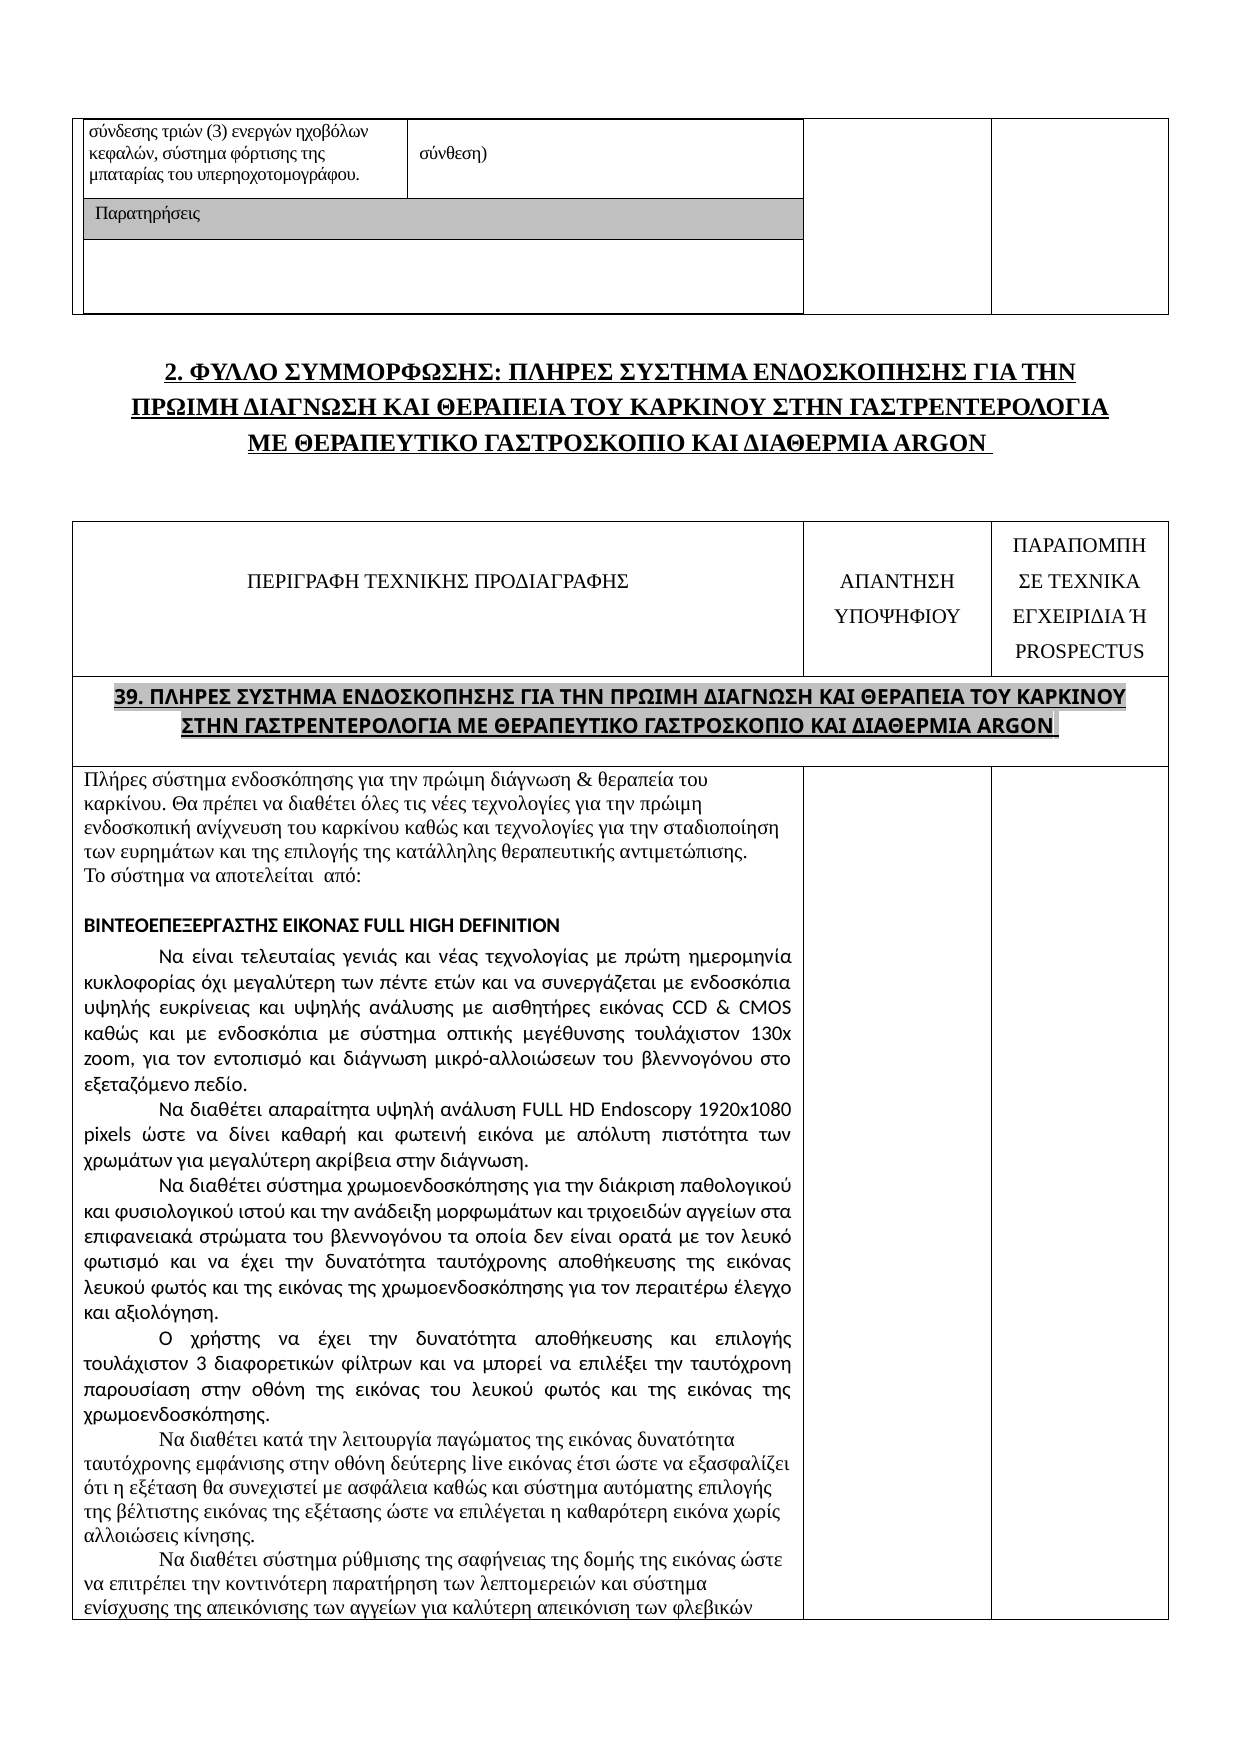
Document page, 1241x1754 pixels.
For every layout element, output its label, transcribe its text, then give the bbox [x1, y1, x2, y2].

table_header ΠΑΡΑΠΟΜΠΗ ΣΕ ΤΕΧΝΙΚΑ ΕΓΧΕΙΡΙΔΙΑ Ή PROSPECTUS [992, 522, 1168, 676]
table_header ΠΕΡΙΓΡΑΦΗ ΤΕΧΝΙΚΗΣ ΠΡΟΔΙΑΓΡΑΦΗΣ [73, 522, 803, 676]
table_cell σύνθεση) [408, 120, 803, 197]
table_header ΑΠΑΝΤΗΣΗ ΥΠΟΨΗΦΙΟΥ [804, 522, 991, 676]
table_cell [84, 240, 803, 313]
table_cell σύνδεσης τριών (3) ενεργών ηχοβόλων κεφαλών, σύστημα φόρτισης της μπαταρίας του υπερηοχοτομογράφου. [84, 120, 407, 197]
table_cell Παρατηρήσεις [84, 199, 803, 239]
table_cell [992, 767, 1168, 1619]
table_cell [804, 119, 991, 314]
table_cell Πλήρες σύστημα ενδοσκόπησης για την πρώιμη διάγνωση & θεραπεία του καρκίνου. Θα πρέπει να διαθέτει όλες τις νέες τεχνολογίες για την πρώιμη ενδοσκοπική ανίχνευση του καρκίνου καθώς και τεχνολογίες για την σταδιοποίηση των ευρημάτων και της επιλογής της κατάλληλης θεραπευτικής αντιμετώπισης. Το σύστημα να αποτελείται από: ΒΙΝΤΕΟΕΠΕΞΕΡΓΑΣΤΗΣ ΕΙΚΟΝΑΣ FULL HIGH DEFINITION Να είναι τελευταίας γενιάς και νέας τεχνολογίας με πρώτη ημερομηνία κυκλοφορίας όχι μεγαλύτερη των πέντε ετών και να συνεργάζεται με ενδοσκόπια υψηλής ευκρίνειας και υψηλής ανάλυσης με αισθητήρες εικόνας CCD & CMOS καθώς και με ενδοσκόπια με σύστημα οπτικής μεγέθυνσης τουλάχιστον 130x zoom, για τον εντοπισμό και διάγνωση μικρό-αλλοιώσεων του βλεννογόνου στο εξεταζόμενο πεδίο. Να διαθέτει απαραίτητα υψηλή ανάλυση FULL HD Endoscopy 1920x1080 pixels ώστε να δίνει καθαρή και φωτεινή εικόνα με απόλυτη πιστότητα των χρωμάτων για μεγαλύτερη ακρίβεια στην διάγνωση. Να διαθέτει σύστημα χρωμοενδοσκόπησης για την διάκριση παθολογικού και φυσιολογικού ιστού και την ανάδειξη μορφωμάτων και τριχοειδών αγγείων στα επιφανειακά στρώματα του βλεννογόνου τα οποία δεν είναι ορατά με τον λευκό φωτισμό και να έχει την δυνατότητα ταυτόχρονης αποθήκευσης της εικόνας λευκού φωτός και της εικόνας της χρωμοενδοσκόπησης για τον περαιτέρω έλεγχο και αξιολόγηση. Ο χρήστης να έχει την δυνατότητα αποθήκευσης και επιλογής τουλάχιστον 3 διαφορετικών φίλτρων και να μπορεί να επιλέξει την ταυτόχρονη παρουσίαση στην οθόνη της εικόνας του λευκού φωτός και της εικόνας της χρωμοενδοσκόπησης. Να διαθέτει κατά την λειτουργία παγώματος της εικόνας δυνατότητα ταυτόχρονης εμφάνισης στην οθόνη δεύτερης live εικόνας έτσι ώστε να εξασφαλίζει ότι η εξέταση θα συνεχιστεί με ασφάλεια καθώς και σύστημα αυτόματης επιλογής της βέλτιστης εικόνας της εξέτασης ώστε να επιλέγεται η καθαρότερη εικόνα χωρίς αλλοιώσεις κίνησης. Να διαθέτει σύστημα ρύθμισης της σαφήνειας της δομής της εικόνας ώστε να επιτρέπει την κοντινότερη παρατήρηση των λεπτομερειών και σύστημα ενίσχυσης της απεικόνισης των αγγείων για καλύτερη απεικόνιση των φλεβικών σχηματισμών στον βλεννογόνο. Να διαθέτει εσωτερικό ενσωματωμένο σύστημα αποθήκευσης με χωρητικότητα τουλάχιστον 2Gb για την αποθήκευση των ενδοσκοπικών εικόνων καθώς εξωτερικό σύστημα αποθήκευσης σε μονάδα USB για την άμεση μεταφορά των εικόνων σε ηλεκτρονικό υπολογιστή Να διαθέτει σύστημα ψηφιακής μεγέθυνσης της εικόνας σε τουλάχιστον 10 βήματα έτσι ώστε ο χειριστής να μπορεί να επιλέξει την πλέον κατάλληλη ρύθμιση της εικόνας ανάλογα με την κάθε περίπτωση. Να διαθέτει σύστημα απομόνωσης των ενδοσκοπίων το οποίο να επιτρέπει την εναλλαγή τους χωρίς την απαίτηση απενεργοποίησης του συστήματος ώστε να αποφεύγεται η καθυστέρηση μεταξύ των εξετάσεων. Να διαθέτει σύστημα ρύθμισης της ταχύτητας του διαφράγματος σε τουλάχιστον 4 επίπεδα, από 1/60 έως 1/400, έτσι ώστε η εικόνα να διατηρεί την ευκρίνεια της κατά την διάρκεια γρήγορων κινήσεων του ενδοσκοπίου από τον χρήστη. Να έχει την σύστημα ρύθμισης του κόκκινου, πράσινου και του μπλε χρώματος, σε τουλάχιστον 9 διαφορετικά επίπεδα και ρύθμιση της αντίθεσης (contrast) σε τουλάχιστον 3 διαφορετικά επίπεδα Να έχει σύστημα αποθήκευσης ρυθμίσεων όπως χρώμα, φωτεινότητα, λεπτομέρεια, αντίθεση κλπ. για τουλάχιστον 3 χρηστών ξεχωριστά. Να διαθέτει σύστημα αποθήκευσης στοιχείων για 10 ασθενείς, 10 ενδοσκοπικών επεμβάσεων και 10 ιατρών μέσω του πληκτρολογίου. Να διαθέτει ενσωματωμένη έξοδο σύνδεσης δικτύου σύμφωνα με το ιατρικό πρότυπο DICOM για την μεταφορά εικόνων και στοιχείων της εξέτασης (DICOM SEND) καθώς και στοιχείων από την καρτέλα του ασθενούς (DICOM WORKLIST). Το σύστημα να είναι είτε εγκαταστημένο στον βίντεο επεξεργαστή είτε να παραδοθεί πλήρες εξωτερικό σύστημα DICOM το οποίο να καλύπτει τις παραπάνω λειτουργίες στα πλαίσια του προϋπολογισμού. Σε περίπτωση εξωτερικού συστήματος αυτό να διαθέτει έγκριση από τον κατασκευαστικό οίκο του βίντεο επεξεργαστή για την πλήρη συμβατότητα του. Να διαθέτει σύστημα αυτόματης αναγνώρισης του ενδοσκοπίου με ταυτόχρονη απεικόνισή στην οθόνη του τύπου του και του S.N για την συνεργασία με συστήματα τεκμηρίωσης. Να έχει την δυνατότητα απεικόνισης στην οθόνη των τεχνικών χαρακτηριστικών του οργάνου (διάμετρος καναλιού, εξωτερική διάμετρος, θέση καναλιού βιοψίας, θέση water jet κλπ.) καθώς και σχόλια του χρήστη. Να διαθέτει απαραίτητα ψηφιακές εξόδους FULL HIGH DEFINITION 1920x1080 για σύνδεση με FULL HIGH DEFINITION medical μόνιτορ. ΠΗΓΗ ψυχρού ΦΩΤΙΣΜΟΥ με πολλαπλο σύστημα φωτισμού σε διαφορετικa μήκh κύματος Να είναι ενσωματωμένη ή ξεχωριστή συσκευή τελευταίας γενιάς και νέας τεχνολογίας με πρώτη ημερομηνία κυκλοφορίας όχι μεγαλύτερη των πέντε ετών και να διαθέτει είτε λυχνία ΧΕΝΟΝ με ισχύ 300W, είτε σύστημα πολλαπλού φωτισμού με ανεξάρτητα LED, τα οποία να εκπέμπουν φως σε διαφορετικά μήκη κύματος από 410nm έως 615nm καλύπτοντας τις απαιτήσεις για την βελτίωση της απεικόνισης της επιφανειακής δομής του βλεννογόνου. Να έχει την δυνατότητα ρύθμισης του μήκους κύματος των ανεξάρτητων πηγών φωτισμού LED και να αποδίδει υψηλής απόδοσης λευκό φωτισμό ισάξιάς φωτιστικής έντασης με λυχνία ΧΕΝΟΝ 300Watt κατάλληλο για τα ενδοσκόπια τελευταίας τεχνολογίας με αισθητήρες εικόνας CCD & CMOS. Να διαθέτει ειδική μέθοδο για την πρώιμη ανίχνευση του καρκίνου και των φλεγμονών του βλεννογόνου με διαφοροποίηση του κόκκινου φάσματος της ενδοσκοπικής εικόνας μέσω της ρύθμισης της έντασης των ανεξάρτητων πηγών φωτισμού χωρίς την χρήση πρόσθετων φίλτρων και συστημάτων επεξεργασίας εικόνας. Να κατατεθούν δημοσιευμένες μελέτες και επιστημονικά άρθρα που να πιστοποιούν τη μέθοδο. Να διαθέτει ειδική μέθοδο που να ενισχύει την απεικόνιση της επιφανειακής δομής του βλεννογόνου και να τονίζει τη αντίθεση των ανωμαλιών της επιφάνειας του (pit patterns) καθώς και να αυξάνει την ευκρίνεια απεικόνισης των επιφανειακών αγγείων (vascular pattern), με χρήση φωτισμού μήκους κύματος 410nm μέσω της ρύθμισης της έντασης των ανεξάρτητων πηγών φωτισμού χωρίς την χρήση φίλτρων και συστημάτων επεξεργασίας εικόνας. Να κατατεθούν δημοσιευμένες μελέτες και επιστημονικά άρθρα που να πιστοποιούν τη μέθοδο Η διάρκεια ζωής του συστήματος φωτισμού να είναι τουλάχιστον 10.000 ώρες (να πιστοποιείται από τον κατασκευαστή) για μείωση του κόστους λειτουργίας του συστήματος. Σε διαφορετική περίπτωση να συνοδεύεται με ανάλογο αριθμό λυχνιών που να καλύπτει τις προαναφερόμενες ώρες λειτουργίας. Να διαθέτει σύστημα επαγωγικής μετάδοσης του ρεύματος καθώς και ασύρματη επικοινωνία μετάδοσης των πληροφοριών μεταξύ του ενδοσκοπίου και της πηγής φωτισμού χωρίς την χρήση ηλεκτρικών επαφών για την προστασία των ενδοσκοπίων κατά την απολύμανση τους. Να μπορεί να συνδεθεί με ενδοσκόπια που διαθέτουν σύστημα οπτικού LASER για την μετάδοση χωρίς απώλειες των δεδομένων εικόνας αυξάνοντας την διακριτική ικανότητα. Να διαθέτει λειτουργία περιορισμού της μέγιστης έντασης του φωτός για την αποφυγή πήξης του αίματος στην περίπτωση αιμορραγίας κατά την διάρκεια των επεμβατικών και θεραπευτικών πράξεων. Να διαθέτει σύστημα αυτόματης ρύθμισης του φωτός ελεγχόμενο από τον επεξεργαστή εικόνας καθώς και χειροκίνητη ρύθμιση της φωτεινότητας σε τουλάχιστον 9 διαφορετικά επίπεδα Να διαθέτει ενσωματωμένη αντλία αέρα που να ρυθμίζεται σε τουλάχιστον 3 βήματα. Να διαθέτει ειδικό φίλτρο συγκράτησης της σκόνης του εξωτερικού περιβάλλοντος για την αποφυγή βλαβών. Να μπορεί να καθαριστεί εύκολα από τον χρήστη χωρίς να απαιτείται άνοιγμα της συσκευής. ΓΑΣΤΡΟΣΚOΠΙΟ FULL HIGH DEFINITION ΜΕ ΑΙΣΘΗΤΗΡΑ ΕΙΚΟΝΑΣ CMOS SENSOR Να είναι απαραίτητα νέας γενιάς και τεχνολογίας FULL HD Endoscopy και να διαθέτει έγχρωμο αισθητήριο εικόνας CMOS με ανάλυση άνω του ενός Μega-pixel και ταχύτητα σάρωσης τουλάχιστον 60fps. Να διαθέτει τεχνολογία προοδευτικής σάρωσης (progressive scan) για την παραγωγή video εξαιρετικά υψηλής ευκρίνειας και ανάλυσης και την καλύτερη πιστότητα των χρωμάτων. Να μπορεί να συνδεθεί και να λειτουργεί με βίντεο-επεξεργαστή εικόνας υψηλής ευκρίνειας και υψηλής ανάλυσης FULL HD Endoscopy 1920 x 1080 pixels έτσι ώστε να δίνει καθαρή και φωτεινή εικόνα με απόλυτη πιστότητα των χρωμάτων για μεγαλύτερη ακρίβεια στην διάγνωση. Να λειτουργεί με την μέθοδο απεικόνισης με αύξηση της διαφοροποίησης του κόκκινου φάσματος της ενδοσκοπικής εικόνας, μέσω της ρύθμισης της έντασης των ανεξάρτητων πηγών φωτισμού χωρίς την χρήση φίλτρων και συστημάτων επεξεργασίας εικόνας, για την πρώιμη ανίχνευση του καρκίνου και των φλεγμονών του βλεννογόνου. Να κατατεθούν δημοσιευμένες μελέτες και επιστημονικά άρθρα που να πιστοποιούν τη μέθοδο. Να λειτουργεί με την μέθοδο απεικόνισης με χρήση φωτισμού μήκους κύματος 410nm μέσω της ρύθμισης της έντασης των ανεξάρτητων πηγών φωτισμού χωρίς την χρήση φίλτρων και συστημάτων επεξεργασίας εικόνας, το οποίο να ενισχύει την απεικόνιση της επιφανειακής δομής του βλεννογόνου και να τονίζει τη αντίθεση των ανωμαλιών της επιφάνειας του (pit patterns) καθώς και να αυξάνει την ευκρίνεια απεικόνισης των επιφανειακών αγγείων (vascular pattern). Να κατατεθούν δημοσιευμένες μελέτες και επιστημονικά άρθρα που να πιστοποιούν τη μέθοδο. Να διαθέτει εξελιγμένο σύστημα οπτικού LASER για την ασύρματη μετάδοση της εικόνας στην πηγή φωτισμού χωρίς την χρήση ηλεκτρικών επαφών για την ασφάλεια των ενδοσκοπίου και ταυτόχρονα για την ταχύτατη χωρίς απώλειες μετάδοση του μεγάλου όγκου δεδομένων εικόνας που παρέχουν οι ψηφιακοί αισθητήρες CMOS. Να διαθέτει ασύρματη επικοινωνία μετάδοσης των πληροφοριών μεταξύ του ενδοσκοπίου και της πηγής φωτισμού. Να διαθέτει εξελιγμένο σύστημα ασύρματης επαγωγικής μετάδοσης του ρεύματος χωρίς ηλεκτρικές επαφές στο άκρο του ενδοσκοπίου που να μην απαιτεί την χρήση προστατευτικού καλύμματος κατά την διάρκεια της απολύμανσης επιτρέποντας έτσι την καλύτερη υγιεινή και ασφάλεια για τον ασθενή αλλά και την προστασία του ενδοσκοπίου. Να διαθέτει κατά την λειτουργία παγώματος της εικόνας, δυνατότητα αυτόματης επιλογής της βέλτιστης εικόνας της εξέτασης, ώστε να επιλέγεται η καθαρότερη εικόνα χωρίς αλλοιώσεις κίνησης Να διαθέτει σύστημα αυτόματης ρύθμισης του φωτός ανάλογα με την απόσταση από το εξεταζόμενο πεδίο για την αποφυγή υπερβολικού φωτισμού είτε στην πολύ κοντινή είτε στην απομακρυσμένη παρατήρηση του βλεννογόνου. Να διαθέτει εξωτερική διάμετρο ευκάμπτου τμήματος και σωλήνα εισαγωγής ίση ή μικρότερη από 9.3mm για την μικρότερη δυνατή καταπόνηση του ασθενούς κατά την διενέργεια της εξέτασης. Να αναφερθούν αναλυτικά οι διαστάσεις. Να έχει μήκος εργασίας ίσο η μεγαλύτερο από 1.100mm για την διενέργεια όλων των επεμβατικών πράξεων. Το μεγαλύτερο μήκος θα θεωρηθεί πλεονέκτημα. Να διαθέτει οπτικό σύστημα νέας σχεδίασης το οποίο να έχει δυνατότητα παρατήρησης από 2 έως και 100mm βάθος δίνοντας την δυνατότητα βαθύτερης ανάλυσης των βλεννογονικών δομών. Να διαθέτει οπτικό σύστημα με εύρος οράσεως 140º μοίρες. Να έχει δυνατότητα γωνιώσεων του άκρου άνω 210, κάτω 90, δεξιά 100 και αριστερά 100. Να διαθέτει κανάλι εργασίας 2.8mm για την διενέργεια όλων των ενδοσκοπικών πράξεων. ΚΟΛΟΝΟΣΚΟΠΙΟ FULL HIGH DEFINITION ΜΕ ΑΙΣΘΗΤΗΡΑ ΕΙΚΟΝΑΣ CMOS SENSOR και ΣΥΣΤΗΜΑ ΜΕΤΑΒΛΗΤΗΣ ΣΚΛΗΡΟΤΗΤΑΣ Να είναι απαραίτητα νέας γενιάς και τεχνολογίας FULL HD Endoscopy και να διαθέτει έγχρωμο αισθητήριο εικόνας CMOS με ανάλυση άνω του ενός Μega-pixel και ταχύτητα σάρωσης τουλάχιστον 60fps. Να διαθέτει τεχνολογία προοδευτικής σάρωσης (progressive scan) για την παραγωγή video εξαιρετικά υψηλής ευκρίνειας και ανάλυσης και την καλύτερη πιστότητα των χρωμάτων. Να μπορεί να συνδεθεί και να λειτουργεί με βίντεο-επεξεργαστή εικόνας υψηλής ευκρίνειας και υψηλής ανάλυσης FULL HD Endoscopy 1920 x 1080 pixels έτσι ώστε να δίνει καθαρή και φωτεινή εικόνα με απόλυτη πιστότητα των χρωμάτων για μεγαλύτερη ακρίβεια στην διάγνωση. Να λειτουργεί με την μέθοδο απεικόνισης με αύξηση της διαφοροποίησης του κόκκινου φάσματος της ενδοσκοπικής εικόνας, μέσω της ρύθμισης της έντασης των ανεξάρτητων πηγών φωτισμού χωρίς την χρήση φίλτρων και συστημάτων επεξεργασίας εικόνας, για την πρώιμη ανίχνευση του καρκίνου και των φλεγμονών του βλεννογόνου. Να κατατεθούν δημοσιευμένες μελέτες και επιστημονικά άρθρα που να πιστοποιούν τη μέθοδο. Να λειτουργεί με την μέθοδο απεικόνισης με χρήση φωτισμού μήκους κύματος 410nm μέσω της ρύθμισης της έντασης των ανεξάρτητων πηγών φωτισμού χωρίς την χρήση φίλτρων και συστημάτων επεξεργασίας εικόνας, το οποίο να ενισχύει την απεικόνιση της επιφανειακής δομής του βλεννογόνου και να τονίζει τη αντίθεση των ανωμαλιών της επιφάνειας του (pit patterns) καθώς και να αυξάνει την ευκρίνεια απεικόνισης των επιφανειακών αγγείων (vascular pattern). Να κατατεθούν δημοσιευμένες μελέτες και επιστημονικά άρθρα που να πιστοποιούν τη μέθοδο. Να διαθέτει εξελιγμένο σύστημα οπτικού LASER για την ασύρματη μετάδοση της εικόνας στην πηγή φωτισμού χωρίς την χρήση ηλεκτρικών επαφών για την ασφάλεια των ενδοσκοπίου και ταυτόχρονα για την ταχύτατη χωρίς απώλειες μετάδοση του μεγάλου όγκου δεδομένων εικόνας που παρέχουν οι ψηφιακοί αισθητήρες CMOS. Να διαθέτει ασύρματη επικοινωνία μετάδοσης των πληροφοριών μεταξύ του ενδοσκοπίου και της πηγής φωτισμού. Να διαθέτει εξελιγμένο σύστημα ασύρματης επαγωγικής μετάδοσης του ρεύματος χωρίς ηλεκτρικές επαφές στο άκρο του ενδοσκοπίου που να μην απαιτεί την χρήση προστατευτικού καλύμματος κατά την διάρκεια της απολύμανσης επιτρέποντας έτσι την καλύτερη υγιεινή και ασφάλεια για τον ασθενή αλλά και την προστασία του ενδοσκοπίου. Να διαθέτει κατά την λειτουργία παγώματος της εικόνας, δυνατότητα αυτόματης επιλογής της βέλτιστης εικόνας της εξέτασης, ώστε να επιλέγεται η καθαρότερη εικόνα χωρίς αλλοιώσεις κίνησης Να διαθέτει σύστημα αυτόματης ρύθμισης του φωτός ανάλογα με την απόσταση από το εξεταζόμενο πεδίο για την αποφυγή υπερβολικού φωτισμού είτε στην πολύ κοντινή είτε στην απομακρυσμένη παρατήρηση του βλεννογόνου. Να διαθέτει σωλήνα εισαγωγής με βαθμιαία μεταβλητή σκληρότητα καθώς και σύστημα υποβοήθησης της κολονοσκόπησης το οποίο να εξασφαλίζει την μεταφορά της δύναμης και της ροπής που εφαρμόζει ο χρήστης, έτσι ώστε να βελτιώνεται η κατευθυντικότητα του ενδοσκοπίου κατά μήκος του παχέος εντέρου και να διευκολύνεται η διέλευση του από οξείες καμπές για την μικρότερη δυνατή καταπόνηση του ασθενή κατά την διενέργεια της εξέτασης. Να διαθέτει εξωτερική διάμετρο σε όλο το μήκος του ενδοσκοπίου ίση ή μικρότερη από 12.8mm για την μικρότερη δυνατή καταπόνηση του ασθενούς κατά την διενέργεια της εξέτασης. Να αναφερθούν αναλυτικά οι διαστάσεις. Να έχει μήκος εργασίας ίσο η μεγαλύτερο από 1.690mm για την διενέργεια όλων των επεμβατικών πράξεων. Το μεγαλύτερο μήκος θα θεωρηθεί πλεονέκτημα. Να διαθέτει οπτικό σύστημα νέας σχεδίασης το οποίο να έχει δυνατότητα παρατήρησης από 2 έως και 100mm βάθος δίνοντας την δυνατότητα βαθύτερης ανάλυσης των βλεννογονικών δομών. Να διαθέτει οπτικό σύστημα με εύρος οράσεως 170º μοίρες έτσι ώστε να εξασφαλίζεται η παρατήρηση δύσκολων περιοχών του εντέρου όπως η οπίσθια πλευρά των πτυχών. Να έχει δυνατότητα γωνιώσεων του άκρου άνω 180, κάτω 180, δεξιά 160 και αριστερά 160. Να διαθέτει κανάλι εργασίας ίσο ή μεγαλύτερο από 3.8mm για την διενέργεια προηγμένων επεμβατικών ενδοσκοπικών πράξεων. Να διαθέτει ξεχωριστό κανάλι για έκπλυση του βλεννογόνου (water jet) με σύνδεση στο κοννέκτορα κι όχι στο χειριστήριο. ΕΠΕΜΒΑΤΙΚΟ ΓΑΣΤΡΟΣΚΟΠΙΟ ΥΨΗΛΗΣ ΑΝΑΛΥΣΗΣ Να είναι νέας γενιάς, και τελευταίας τεχνολογίας . Να διαθέτει έγχρωμο CCD (HIGH DEFINITION) υψηλής ευκρίνειας για την καλύτερη πιστότητα των χρωμάτων. Να μπορεί να συνδεθεί και να λειτουργεί με βίντεο-επεξεργαστή εικόνας υψηλής ευκρίνειας και υψηλής ανάλυσης FULL HIGH DEFINITION, έτσι ώστε να δίνει καθαρή και φωτεινή εικόνα με απόλυτη πιστότητα των χρωμάτων για μεγαλύτερη ακρίβεια στην διάγνωση. Να διαθέτει μεγάλη εικόνα με πλήρη κάλυψη της επιφάνειας του monitor. Η μεγαλύτερη εικόνα θα θεωρηθεί πλεονέκτημα. Να συνεργάζεται απαραίτητα με σύστημα χρωμοενδοσκόπησης. Να διαθέτει εξωτερική διάμετρο σε όλο το μήκος του ενδοσκοπίου ίση ή μικρότερη από 10.8mm για την μικρότερη δυνατή καταπόνηση του ασθενούς κατά την διενέργεια της εξέτασης. Να αναφερθούν αναλυτικά οι διαστάσεις. Να έχει μήκος εργασίας ίσο η μεγαλύτερο από 1100mm για την διενέργεια όλων των επεμβατικών πράξεων. Το μεγαλύτερο μήκος θα θεωρηθεί πλεονέκτημα. Να διαθέτει βάθος πεδίου από 3mm έως 100mm Να διαθέτει εύρος οράσεως 140º μοίρες. Να έχει δυνατότητα γωνιώσεων άνω 210, κάτω 90, δεξιά 100 και αριστερά 100. Να διαθέτει εργονομικό χειριστήριο με σύστημα γωνιώσεων χαμηλής τριβής και ειδικό σχεδιασμό για εύκολο καθαρισμό. Να διαθέτει κανάλι εργασίας με διάμετρο ίση ή μεγαλύτερη από 3.8mm για την διενέργεια όλων των επεμβατικών ενδοσκοπικών πράξεων. Να διαθέτει ξεχωριστό κανάλι για έκπλυση του βλεννογόνου του εντέρου (water jet). Να διαθέτει πλήκτρα για την ενεργοποίηση διαφόρων λειτουργιών. Το προσφερόμενο βίντεο-ενδοσκόπιο να συνεργάζεται με τον υπάρχον εξοπλισμό του Νοσοκομείου FUJIFILM για λόγους ομοιογένειας των διαφορετικών υποσυστημάτων. Το προσφερόμενο μηχάνημα πρέπει να φέρει σήμανση CE σύμφωνα με την οδηγία 93/42/ΕΕC Όλα τα ανωτέρω να αποδεικνύονται από τα πρωτότυπα prospectus των οίκων. ΜONITOΡ 27ιντσών FULL HIGH DEFINITION LED BACKLIGHT Να διαθέτει οθόνη FULL HIGH DEFINITION LED Backlight τουλάχιστον 27ιντσών, χωρίς ακτινοβολία. Η οθόνη να είναι απολύτως στεγανή, με ειδική επικάλυψη για την αποφυγή αντανακλάσεων. Να διαθέτει δυνατότητα απολύμανσης. Να διαθέτει ανάλυση εικόνας τουλάχιστον1.920 x 1.080 pixels. Να διαθέτει φωτεινότητα τουλάχιστον 900cd/m². Να διαθέτει λόγο αντίθεσης τουλάχιστον 10001 Να διαθέτει αντί χαρακτικό τζαμί προστασίας της οθόνης με 10ετη εγγύηση. Να διαθέτει υψηλή ταχύτητα απόκρισης τουλάχιστον 14ms. Να διαθέτει ευρυγώνιο πεδίο με εύρος όρασης τουλάχιστον οριζόντια 1780 και κάθετα 1780. Nα διαθέτει λειτουργία PICTURE IN PICTURE. Να έχει δυνατότητα ανάρτησης σε βραχίονα στο τροχήλατο ή σε stand. Να διαθέτει εισόδους/εξόδους,3G-SDI, DVI, VGA, ΒΝC, S-Video. Όλα τα ανωτέρω να αποδεικνύονται από τα πρωτότυπα prospectus των οίκων. ΤΡΟΧΗΛΑΤΟ Να είναι εργονομικά σχεδιασμένο, τροχήλατο με 4 αντιστατικούς τροχούς, με σύστημα πέδησης 2 τροχών για μεγαλύτερη σταθερότητα. Να διαθέτει ειδική θέση για ασφαλή τοποθέτηση ενδοσκοπίου για αποφυγή θραύσεως και καταπόνηση των ενδοσκοπίων (κρεμάστρα ενδοσκοπίου), ρυθμιζόμενη καθ’ ύψος. Να διαθέτει θέση τοποθέτησης πληκτρολογίου. Να διαθέτει τέσσερα ράφια τοποθέτησης ενδοσκοπικών μηχανημάτων με δυνατότητα αλλαγής καθ’ ύψος. Το ένα από αυτά να διαθέτει ειδική λαβή για τη μεταφορά του με όλο το φορτίο. Να διαθέτει ειδική βάση στήριξης για επίπεδη οθόνη με αντοχή βάρους μέχρι 14 κιλά. Το προσφερόμενο τροχηλατο πρέπει να φέρει σήμανση CE σύμφωνα με την οδηγία 93/42/ΕΕ. Όλα τα ανωτέρω να αποδεικνύονται από τα πρωτότυπα prospectus των οίκων. ΜΟΝΑΔΑ ΑΡΓΟΥ ΓΙΑ ΘΕΡΑΠΕΥΤΙΚΗ ΕΝΔΟΣΚΟΠΙΚΗ ΧΡΗΣΗ Να είναι σύγχρονης τεχνολογίας κατάλληλη για την πραγμάτωση όλων των ενδοσκοπικών επεμβάσεων. Να διαθέτει σύστημα αυτοδιάγνωσης βλαβών οι οποίες να αποθηκεύονται στην μνήμη της μονάδας με κωδικό σφάλματος. Σε περίπτωση λανθασμένης λειτουργίας να ενεργοποιείται οπτικοακουστικό ALARM και να διακόπτεται η λειτουργία της μονάδας. Να συνδέεται με την γαστρεντερολογική διαθερμία και να ρυθμίζεται πλήρως από αυτή. Να έχει δυνατότητα αποθήκευσης πολλαπλών προγραμμάτων. Να έχει δυνατότητα πέραν της υποδοχής APC να διαθέτει και μια επιπλέον υποδοχή (socket) η οποία να μπορεί να οριστεί με επιλογή του χρήστη σε μονοπολική ή διπολική, έτσι ώστε να καλύπτονται πλήρως οι ανάγκες του τμήματος. Να υπάρχει επιπλέον η δυνατότητα μελλοντικής αντικατάστασης υποδοχής με άλλου τύπου. Να έχει δυνατότητα ρύθμισης της ροής αερίου από 0,1-8 lt/min με βήμα 0,1 lt/min. Να διαθέτει σύστημα έκπλυσης του καθετήρα. Να διαθέτει σύστημα αυτόματης ανίχνευσης του τύπου του καθετήρα και ανάλογης ρύθμισης της συσκευής (Plug & Play). Να διαθέτει δυνατότητες λειτουργίας ως κάτωθι: Βασική ρύθμιση για αιμόσταση σε περίπτωση εκτεταμένης αιμορραγίας μικρής έντασης. Ρύθμιση της έντασης του θερμικού αποτελέσματος μέσω της ισχύος. Ρύθμιση για αιμόσταση εκτεταμένης αιμορραγίας με έμφαση στο μικρό βάθος πήξης. Ρύθμιση του βάθους πήξης μέσω των βαθμίδων αποτελέσματος. Ρύθμιση με καθορισμένη εκπομπή μεμονωμένων παλμών APC για αιμόσταση εκτεταμένης αιμορραγίας. Ρύθμιση της έντασης του θερμικού αποτελέσματος μέσω της ισχύος. Να έχει δυνατότητα ενεργοποίησης με το χέρι και με ποδοδιακόπτη. Να έχει δυνατότητα λειτουργίας με κεντρική παροχή αργού. Να συνεργάζεται απαραίτητα με καθετήρες αργού με ενσωματωμένο φίλτρο για την αποφυγή επιμόλυνσης τόσο της συσκευής όσο και των ασθενών. Να έχει δυνατότητα χειροκίνητης ρύθμισης της ροής κατ’επιλογή του χρήστη μέσω των πλήκτρων της γαστρεντερολογικής διαθερμίας. Να έχει δυνατότητα χειροκίνητης ρύθμισης του αποτελέσματος κατ’επιλογή του χρήστη μέσω των πλήκτρων της γαστρεντερολογικής διαθερμίας. Να συνεργάζεται με την γαστρεντερολογική διαθερμία του Νοσοκομείου. Το προσφερόμενο μηχάνημα πρέπει να φέρει σήμανση CE σύμφωνα με την οδηγία 93/42/ΕΕC. Όλα τα ανωτέρω να αποδεικνύονται από τα πρωτότυπα prospectus των οίκων. Να παραδίδεται πλήρης με φιάλη αργού και μειωτήρα πίεσης με συνδετικό σωλήνα. [73, 767, 803, 1619]
table_cell 39. ΠΛΗΡΕΣ ΣΥΣΤΗΜΑ ΕΝΔΟΣΚΟΠΗΣΗΣ ΓΙΑ ΤΗΝ ΠΡΩΙΜΗ ΔΙΑΓΝΩΣΗ ΚΑΙ ΘΕΡΑΠΕΙΑ ΤΟΥ ΚΑΡΚΙΝΟΥ ΣΤΗΝ ΓΑΣΤΡΕΝΤΕΡΟΛΟΓΙΑ ΜΕ ΘΕΡΑΠΕΥΤΙΚΟ ΓΑΣΤΡΟΣΚΟΠΙΟ ΚΑΙ ΔΙΑΘΕΡΜΙΑ ARGON [73, 677, 1168, 766]
table_cell [992, 119, 1168, 314]
table_cell [73, 119, 83, 314]
table_cell [804, 767, 991, 1619]
text 2. ΦΥΛΛΟ ΣΥΜΜΟΡΦΩΣΗΣ: ΠΛΗΡΕΣ ΣΥΣΤΗΜΑ ΕΝΔΟΣΚΟΠΗΣΗΣ ΓΙΑ ΤΗΝ ΠΡΩΙΜΗ ΔΙΑΓΝΩΣΗ ΚΑΙ ΘΕΡΑΠΕΙΑ ΤΟΥ ΚΑΡΚΙΝΟΥ ΣΤΗΝ ΓΑΣΤΡΕΝΤΕΡΟΛΟΓΙΑ ΜΕ ΘΕΡΑΠΕΥΤΙΚΟ ΓΑΣΤΡΟΣΚΟΠΙΟ ΚΑΙ ΔΙΑΘΕΡΜΙΑ ARGON [118, 350, 1122, 457]
